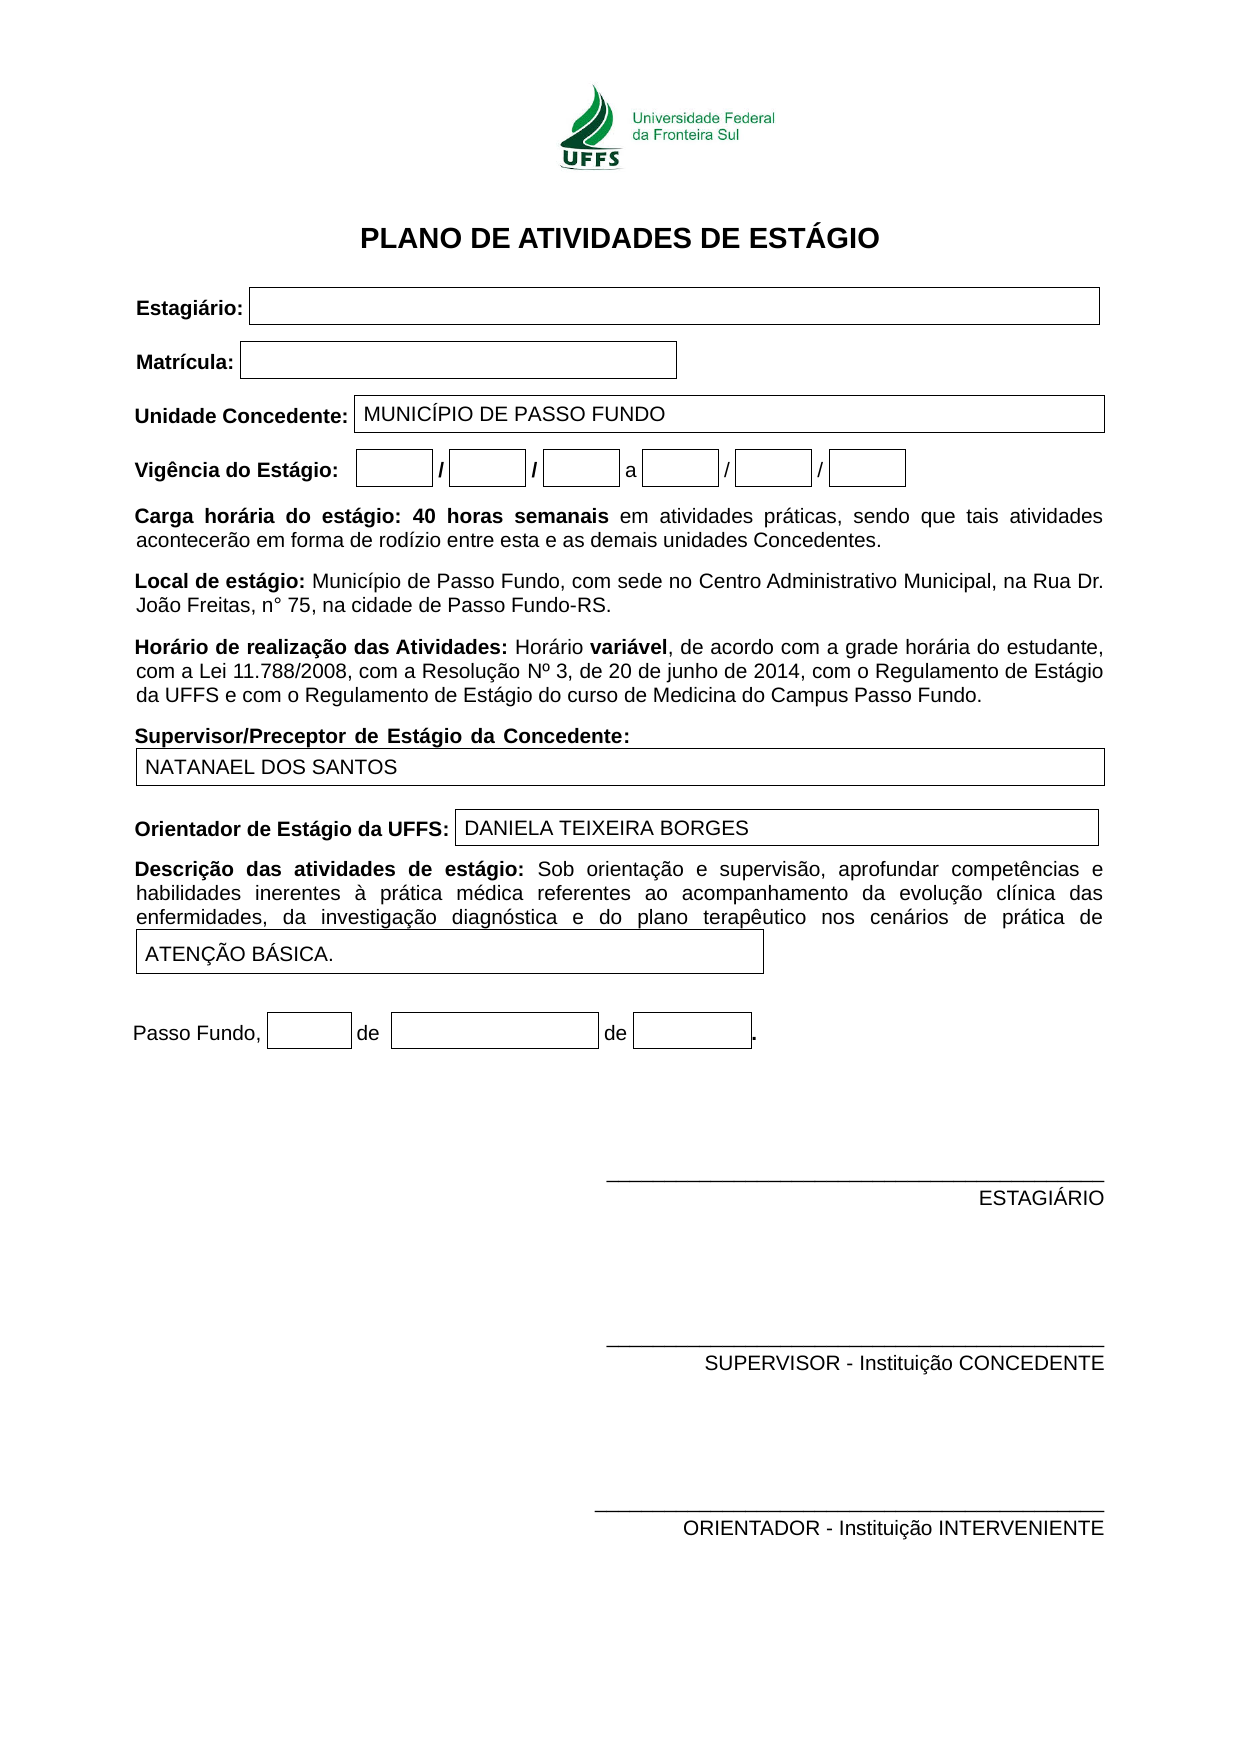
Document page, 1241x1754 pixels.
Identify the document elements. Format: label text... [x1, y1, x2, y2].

text Descrição das atividades de estágio: Sob orientação e supervisão, aprofundar competências e habilidades inerentes à prática médica referentes ao acompanhamento da evolução clínica das enfermidades, da investigação diagnóstica e do plano terapêutico nos cenários de prática de [134, 857, 1104, 973]
text Supervisor/Preceptor de Estágio da Concedente: [134, 724, 1104, 785]
text ____________________________________________ [136, 1488, 1104, 1512]
text / [719, 449, 735, 486]
text ___________________________________________ [136, 1158, 1104, 1182]
text a [620, 449, 642, 486]
text Estagiário: [136, 287, 249, 324]
text . [752, 1012, 1104, 1048]
text SUPERVISOR - Instituição CONCEDENTE [136, 1351, 1104, 1375]
text Passo Fundo, [133, 1012, 267, 1048]
text ESTAGIÁRIO [136, 1186, 1104, 1210]
text de [599, 1012, 633, 1048]
text PLANO DE ATIVIDADES DE ESTÁGIO [136, 221, 1104, 255]
text Carga horária do estágio: 40 horas semanais em atividades práticas, sendo que tais atividades acontecerão em forma de rodízio entre esta e as demais unidades Concedentes. [134, 503, 1104, 551]
text Local de estágio: Município de Passo Fundo, com sede no Centro Administrativo Municipal, na Rua Dr. João Freitas, n° 75, na cidade de Passo Fundo-RS. [134, 569, 1104, 617]
text de [352, 1012, 391, 1048]
text Matrícula: [136, 341, 240, 378]
text Vigência do Estágio: [134, 449, 356, 486]
text / [812, 449, 829, 486]
text Orientador de Estágio da UFFS: [134, 809, 455, 845]
text Horário de realização das Atividades: Horário variável, de acordo com a grade horária do estudante, com a Lei 11.788/2008, com a Resolução Nº 3, de 20 de junho de 2014, com o Regulamento de Estágio da UFFS e com o Regulamento de Estágio do curso de Medicina do Campus Passo Fundo. [134, 635, 1104, 707]
text [906, 449, 1104, 486]
text Unidade Concedente: [134, 395, 354, 432]
text [677, 341, 1104, 378]
text ORIENTADOR - Instituição INTERVENIENTE [136, 1516, 1104, 1540]
text ___________________________________________ [136, 1323, 1104, 1347]
picture [556, 76, 785, 173]
text / [526, 449, 543, 486]
text / [433, 449, 449, 486]
